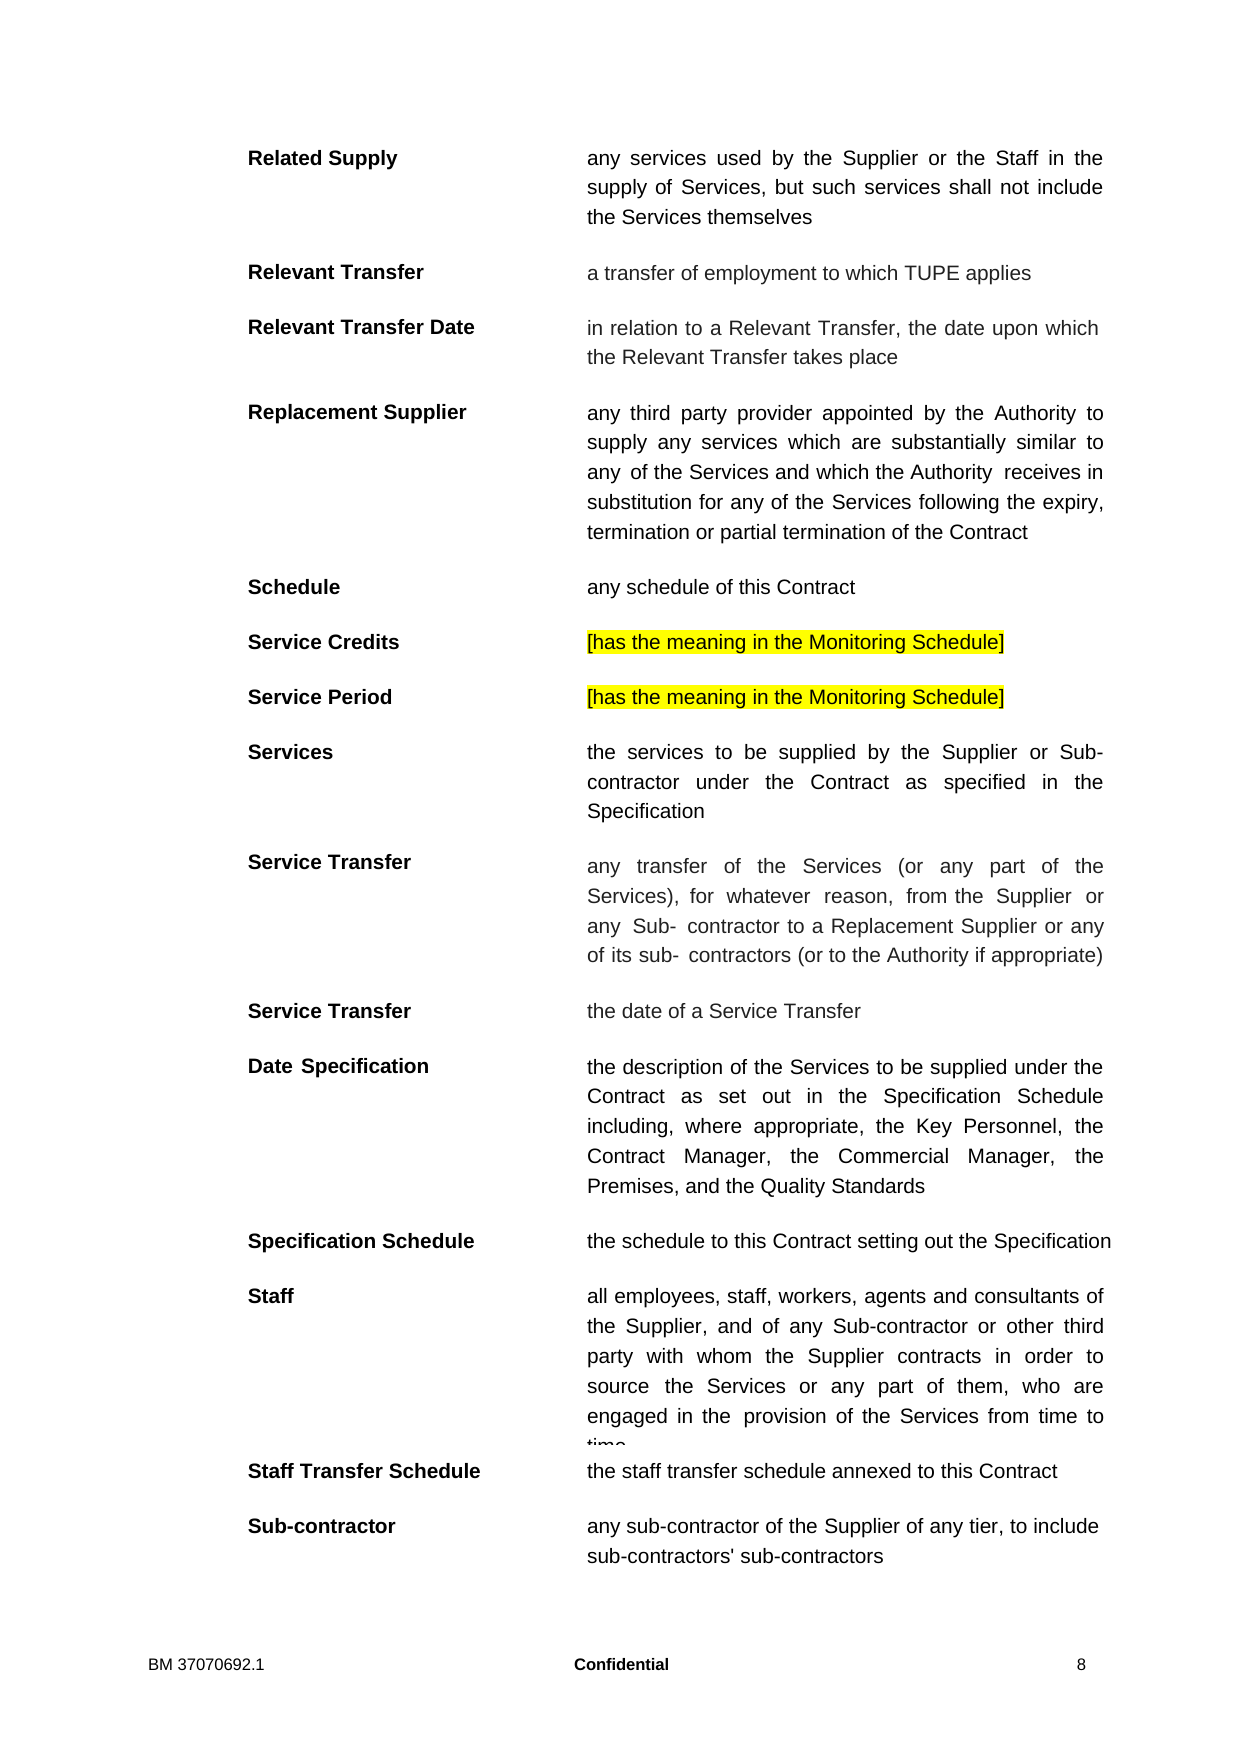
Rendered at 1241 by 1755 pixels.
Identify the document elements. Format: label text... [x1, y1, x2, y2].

table_cell Service Credits [224, 615, 534, 670]
table_cell the staff transfer schedule annexed to this Contract [534, 1445, 1128, 1499]
table_cell the services to be supplied by the Supplier or Sub- contractor under the Contract as specified in the Specification any transfer of the Services (or any part of the Services), for whatever reason, from the Supplier or any Sub- contractor to a Replacement Supplier or any of its sub- contractors (or to the Authority if appropriate) [534, 725, 1128, 985]
table_cell [has the meaning in the Monitoring Schedule] [534, 615, 1128, 670]
table_cell Relevant Transfer Date [224, 301, 534, 386]
table_cell Service Transfer Date Specification [224, 985, 534, 1215]
table_header Related Supply [224, 142, 534, 246]
table_cell Staff Transfer Schedule [224, 1445, 534, 1499]
table_cell any third party provider appointed by the Authority to supply any services which are substantially similar to any of the Services and which the Authority receives in substitution for any of the Services following the expiry, termination or partial termination of the Contract [534, 386, 1128, 561]
table_cell Relevant Transfer [224, 246, 534, 301]
table_cell Staff [224, 1270, 534, 1444]
table_cell Sub-contractor [224, 1499, 534, 1573]
table_cell the date of a Service Transfer the description of the Services to be supplied under the Contract as set out in the Specification Schedule including, where appropriate, the Key Personnel, the Contract Manager, the Commercial Manager, the Premises, and the Quality Standards [534, 985, 1128, 1215]
table_cell all employees, staff, workers, agents and consultants of the Supplier, and of any Sub-contractor or other third party with whom the Supplier contracts in order to source the Services or any part of them, who are engaged in the provision of the Services from time to time [534, 1270, 1128, 1444]
table_cell Schedule [224, 561, 534, 615]
table_cell Services Service Transfer [224, 725, 534, 985]
table_cell Replacement Supplier [224, 386, 534, 561]
table_cell any schedule of this Contract [534, 561, 1128, 615]
table_cell [has the meaning in the Monitoring Schedule] [534, 670, 1128, 725]
table_cell in relation to a Relevant Transfer, the date upon which the Relevant Transfer takes place [534, 301, 1128, 386]
table_cell Service Period [224, 670, 534, 725]
table_cell the schedule to this Contract setting out the Specification [534, 1215, 1128, 1270]
table_header any services used by the Supplier or the Staff in the supply of Services, but such services shall not include the Services themselves [534, 142, 1128, 246]
table_cell a transfer of employment to which TUPE applies [534, 246, 1128, 301]
table_cell Specification Schedule [224, 1215, 534, 1270]
table_cell any sub-contractor of the Supplier of any tier, to include sub-contractors' sub-contractors [534, 1499, 1128, 1573]
